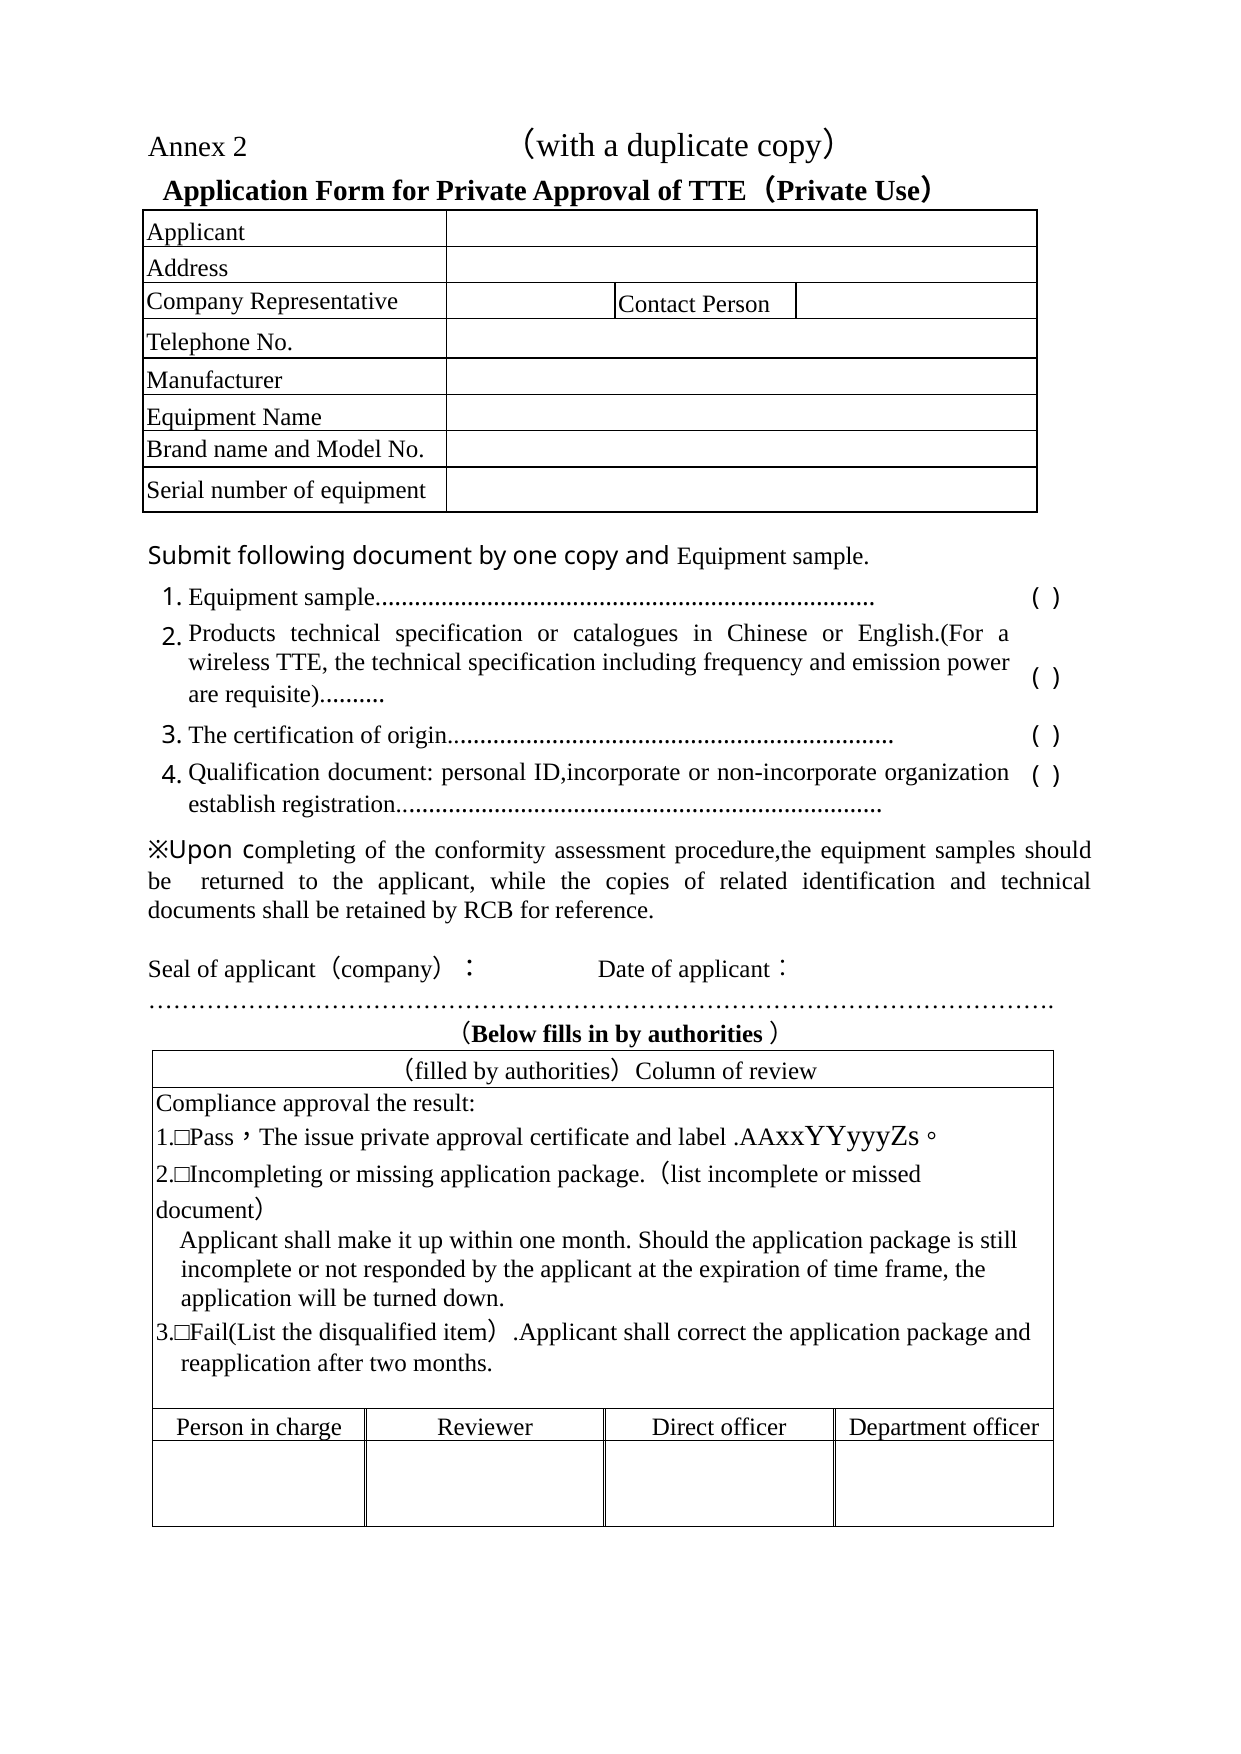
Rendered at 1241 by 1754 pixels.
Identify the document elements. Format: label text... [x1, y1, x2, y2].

table_cell ( ) [1029, 710, 1085, 750]
text ………………………………………………………………………………………………. [148, 985, 1092, 1013]
table_cell The certification of origin..………………………………………………………… [185, 710, 1029, 750]
table_header 1. [148, 572, 185, 612]
text （Below fills in by authorities ） [148, 1013, 1092, 1050]
table_cell [447, 395, 1036, 430]
table_header ( ) [1029, 572, 1085, 612]
table_cell 4. [148, 750, 185, 819]
table_cell Company Representative [144, 283, 446, 318]
table_header Applicant [144, 211, 446, 246]
table_cell [447, 319, 1036, 357]
table_cell Compliance approval the result: 1.□Pass，The issue private approval certificate and label .AAxxYYyyyZs。 2.□Incompleting or missing application package.（list incomplete or missed document） Applicant shall make it up within one month. Should the application package is still incomplete or not responded by the applicant at the expiration of time frame, the application will be turned down. 3.□Fail(List the disqualified item）.Applicant shall correct the application package and reapplication after two months. [153, 1088, 1053, 1408]
table_cell Brand name and Model No. [144, 431, 446, 466]
table_cell Contact Person [616, 283, 795, 318]
table_cell [836, 1441, 1053, 1526]
table_header Equipment sample.………………………………………………………………… [185, 572, 1029, 612]
table_cell Address [144, 247, 446, 282]
table_cell Manufacturer [144, 359, 446, 394]
text Seal of applicant（company）： Date of applicant︰ [148, 948, 1092, 985]
table_cell Person in charge [153, 1409, 364, 1440]
table_cell [447, 468, 1036, 511]
table_cell Direct officer [606, 1409, 833, 1440]
table_cell Qualification document: personal ID,incorporate or non-incorporate organization establish registration..……………………………………………………………… [185, 750, 1029, 819]
table_cell ( ) [1029, 612, 1085, 710]
table_cell [367, 1441, 603, 1526]
table_cell Products technical specification or catalogues in Chinese or English.(For a wireless TTE, the technical specification including frequency and emission power are requisite).……… [185, 612, 1029, 710]
table_cell Department officer [836, 1409, 1053, 1440]
text Submit following document by one copy and Equipment sample. [148, 538, 1092, 572]
table_cell [797, 283, 1036, 318]
table_cell Equipment Name [144, 395, 446, 430]
table_cell Serial number of equipment [144, 468, 446, 511]
table_cell [447, 359, 1036, 394]
table_cell [606, 1441, 833, 1526]
table_cell ( ) [1029, 750, 1085, 819]
table_cell [447, 431, 1036, 466]
table_cell [153, 1441, 364, 1526]
table_header [447, 211, 1036, 246]
table_cell [447, 283, 614, 318]
table_cell Reviewer [367, 1409, 603, 1440]
text Annex 2 （with a duplicate copy） [148, 118, 1092, 166]
table_cell Telephone No. [144, 319, 446, 357]
text Application Form for Private Approval of TTE（Private Use） [148, 166, 1092, 209]
table_cell 3. [148, 710, 185, 750]
table_cell [447, 247, 1036, 282]
table_cell 2. [148, 612, 185, 710]
table_header （filled by authorities）Column of review [153, 1051, 1053, 1087]
text ※Upon completing of the conformity assessment procedure,the equipment samples should be returned to the applicant, while the copies of related identification and technical documents shall be retained by RCB for reference. [148, 832, 1092, 923]
